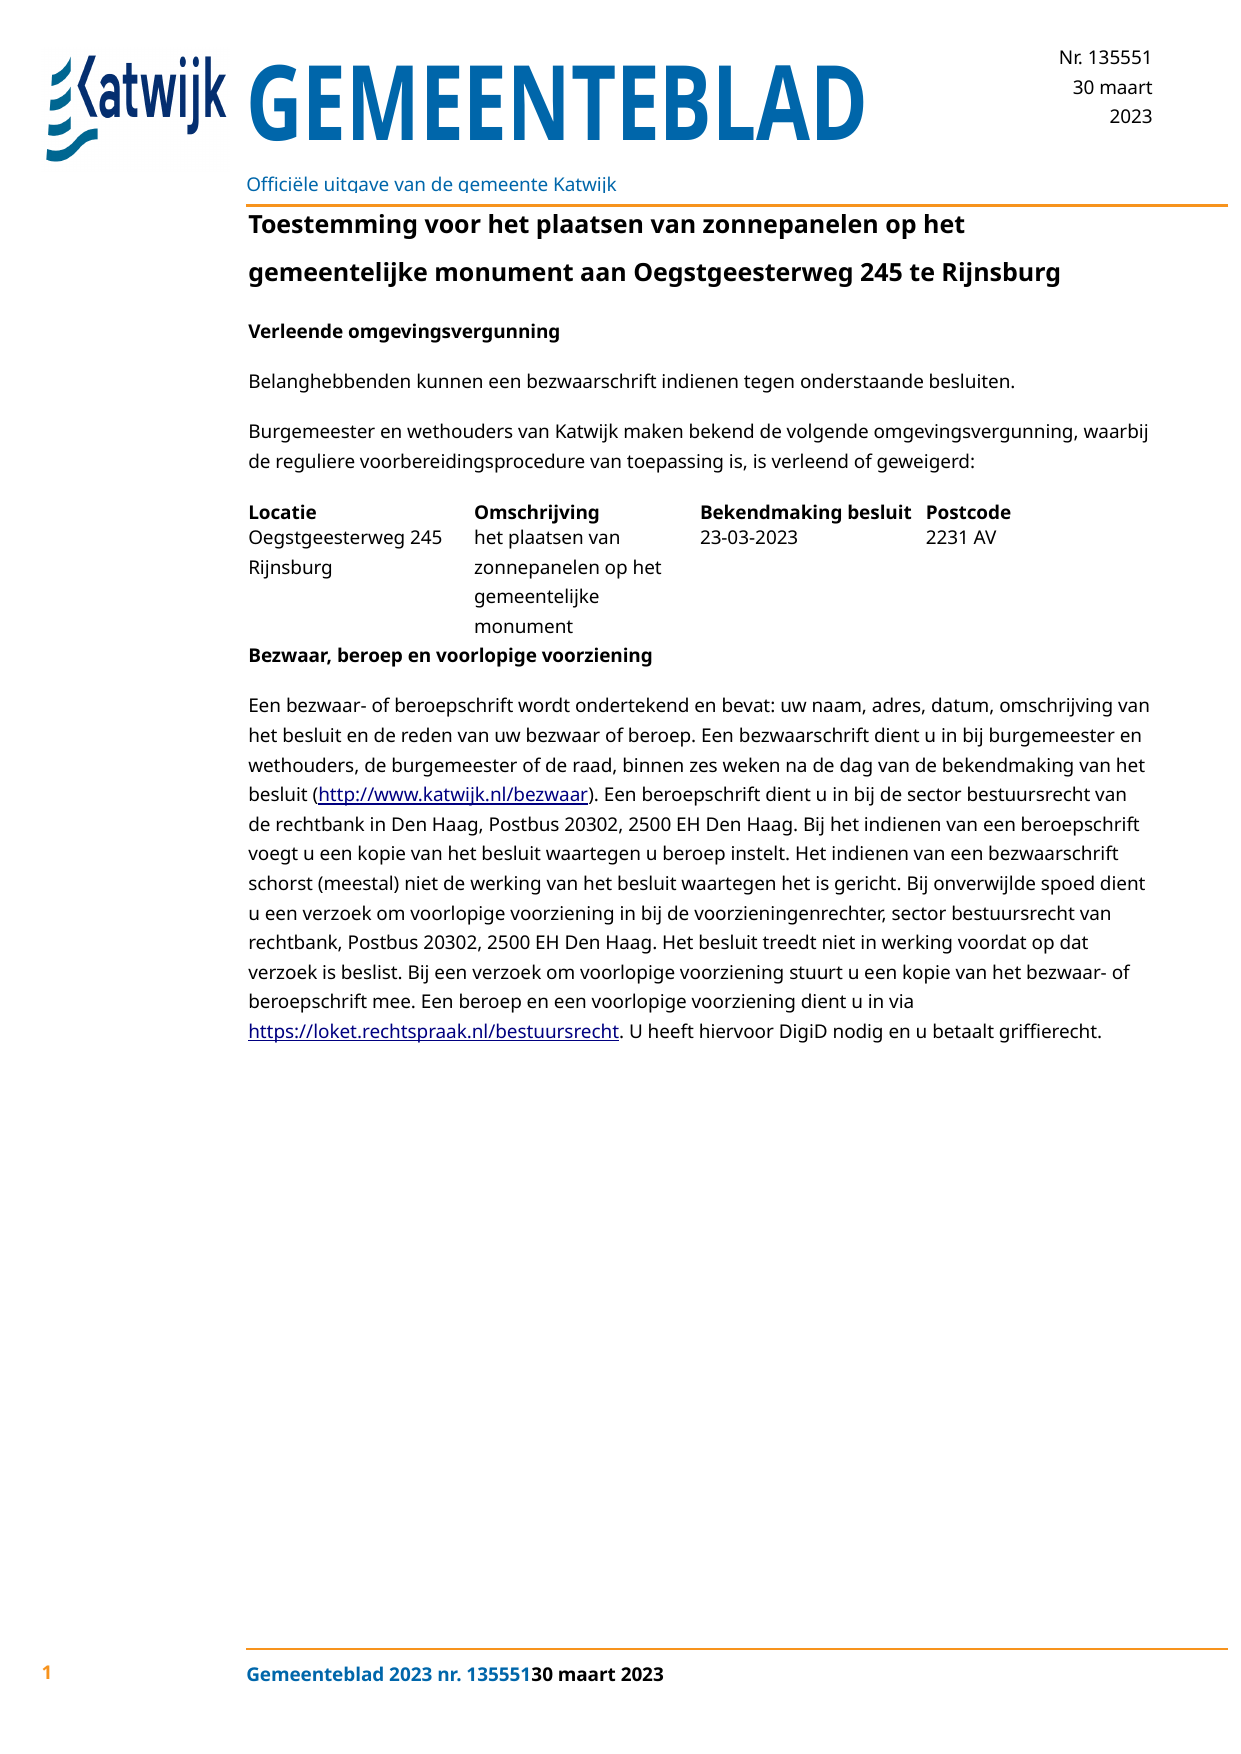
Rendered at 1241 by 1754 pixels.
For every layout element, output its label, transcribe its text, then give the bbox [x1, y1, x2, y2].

text Een bezwaar- of beroepschrift wordt ondertekend en bevat: uw naam, adres, datum, omschrijving van het besluit en de reden van uw bezwaar of beroep. Een bezwaarschrift dient u in bij burgemeester en wethouders, de burgemeester of de raad, binnen zes weken na de dag van de bekendmaking van het besluit (http://www.katwijk.nl/bezwaar). Een beroepschrift dient u in bij de sector bestuursrecht van de rechtbank in Den Haag, Postbus 20302, 2500 EH Den Haag. Bij het indienen van een beroepschrift voegt u een kopie van het besluit waartegen u beroep instelt. Het indienen van een bezwaarschrift schorst (meestal) niet de werking van het besluit waartegen het is gericht. Bij onverwijlde spoed dient u een verzoek om voorlopige voorziening in bij de voorzieningenrechter, sector bestuursrecht van rechtbank, Postbus 20302, 2500 EH Den Haag. Het besluit treedt niet in werking voordat op dat verzoek is beslist. Bij een verzoek om voorlopige voorziening stuurt u een kopie van het bezwaar- of beroepschrift mee. Een beroep en een voorlopige voorziening dient u in via https://loket.rechtspraak.nl/bestuursrecht. U heeft hiervoor DigiD nodig en u betaalt griffierecht. [248, 693, 1152, 1044]
picture [41, 47, 231, 172]
table_cell 2231 AV [926, 525, 1152, 639]
table_cell Oegstgeesterweg 245 Rijnsburg [248, 525, 474, 639]
text Bezwaar, beroep en voorlopige voorziening [248, 642, 1152, 668]
table_header Postcode [926, 499, 1152, 524]
table_cell het plaatsen van zonnepanelen op het gemeentelijke monument [474, 525, 700, 639]
table_header Bekendmaking besluit [700, 499, 926, 524]
text Belanghebbenden kunnen een bezwaarschrift indienen tegen onderstaande besluiten. [248, 368, 1152, 394]
table_header Locatie [248, 499, 474, 524]
text Burgemeester en wethouders van Katwijk maken bekend de volgende omgevingsvergunning, waarbij de reguliere voorbereidingsprocedure van toepassing is, is verleend of geweigerd: [248, 419, 1152, 474]
table_header Omschrijving [474, 499, 700, 524]
table_cell 23-03-2023 [700, 525, 926, 639]
text Verleende omgevingsvergunning [248, 318, 1152, 344]
text Toestemming voor het plaatsen van zonnepanelen op het gemeentelijke monument aan Oegstgeesterweg 245 te Rijnsburg [248, 207, 1152, 288]
